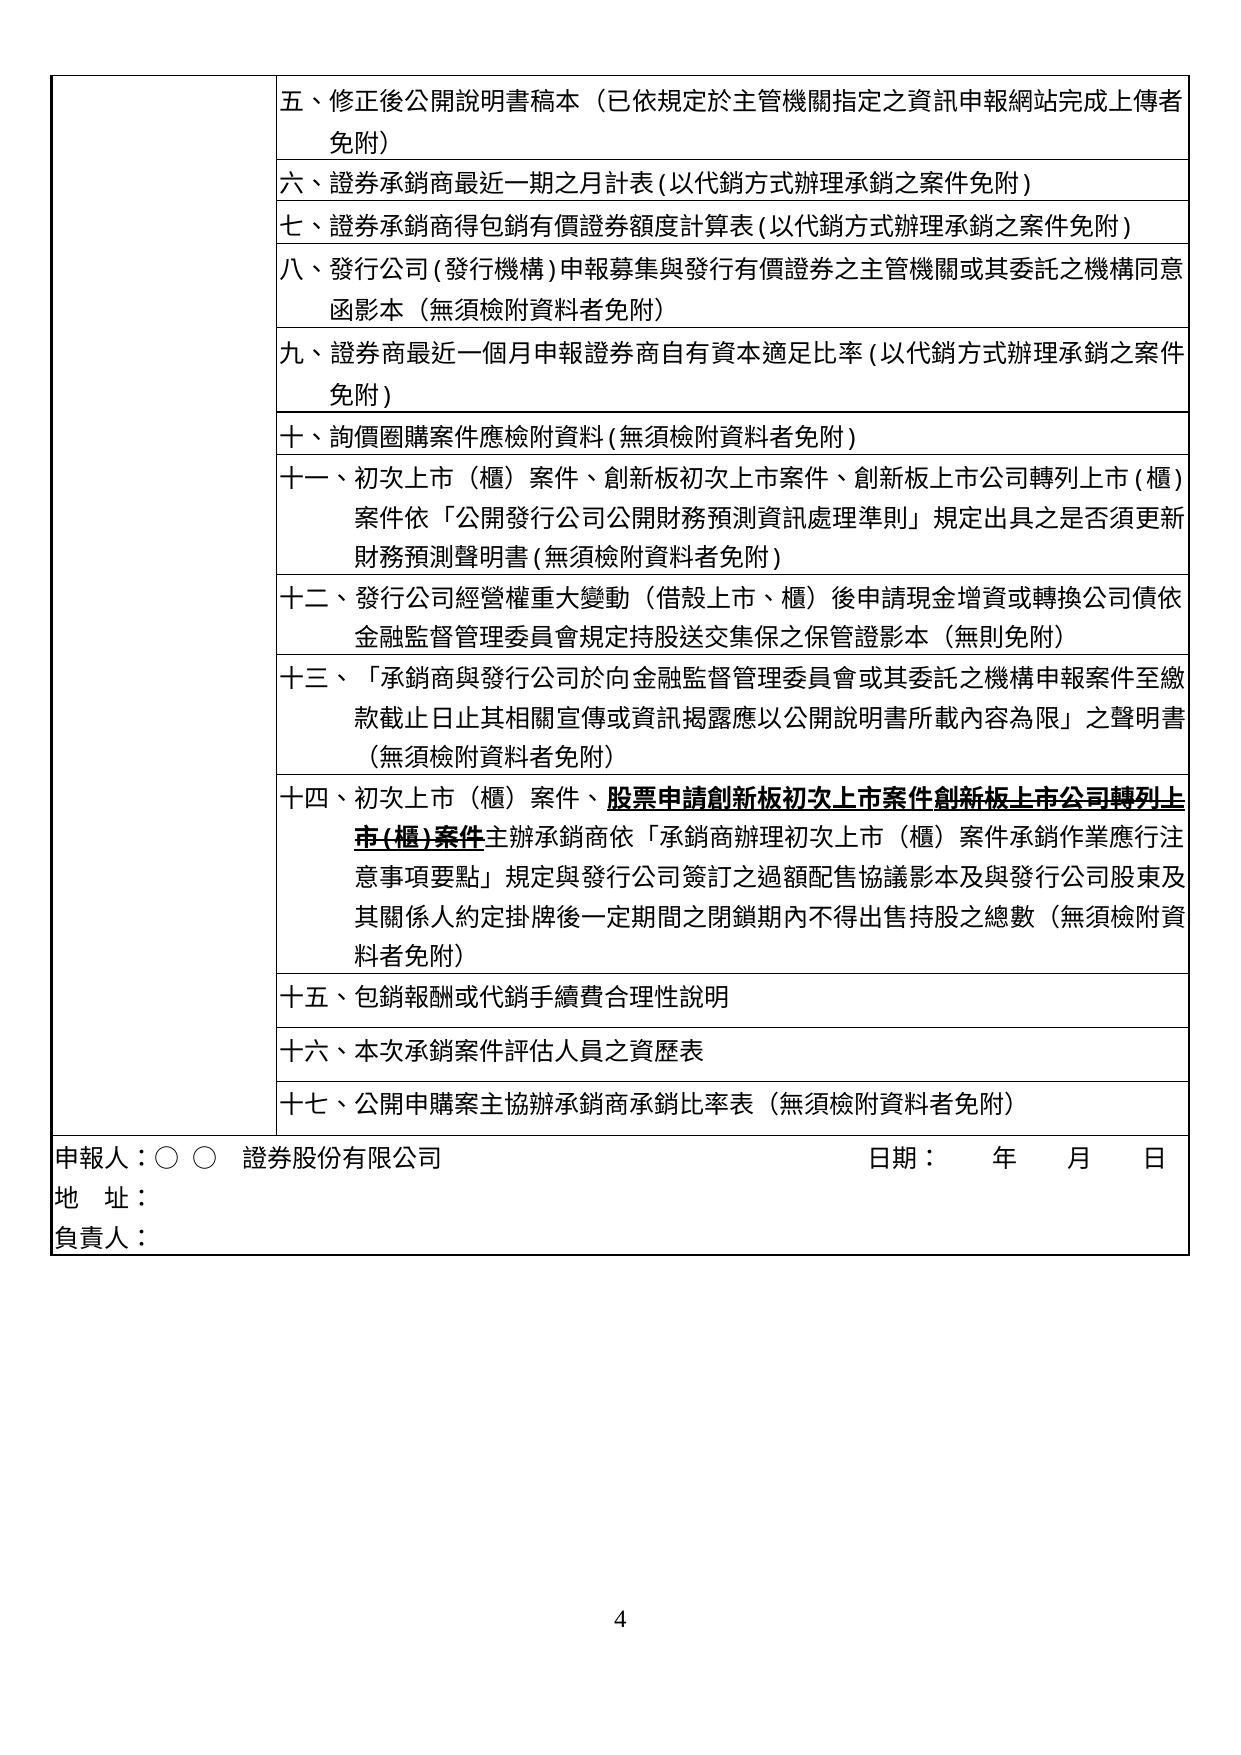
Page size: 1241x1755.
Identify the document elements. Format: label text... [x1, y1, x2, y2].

table_cell 十、詢價圈購案件應檢附資料(無須檢附資料者免附) [277, 413, 1188, 454]
table_cell 十二、發行公司經營權重大變動（借殼上市、櫃）後申請現金增資或轉換公司債依金融監督管理委員會規定持股送交集保之保管證影本（無則免附） [277, 575, 1188, 654]
table_cell 十三、「承銷商與發行公司於向金融監督管理委員會或其委託之機構申報案件至繳款截止日止其相關宣傳或資訊揭露應以公開說明書所載內容為限」之聲明書（無須檢附資料者免附） [277, 655, 1188, 774]
table_cell 十一、初次上市（櫃）案件、創新板初次上市案件、創新板上市公司轉列上市(櫃)案件依「公開發行公司公開財務預測資訊處理準則」規定出具之是否須更新財務預測聲明書(無須檢附資料者免附) [277, 455, 1188, 574]
table_cell [53, 774, 276, 1081]
table_cell 十五、包銷報酬或代銷手續費合理性說明 [277, 974, 1188, 1027]
table_cell 十七、公開申購案主協辦承銷商承銷比率表（無須檢附資料者免附） [277, 1082, 1188, 1134]
table_cell [53, 76, 276, 774]
table_cell 九、證券商最近一個月申報證券商自有資本適足比率(以代銷方式辦理承銷之案件免附) [277, 328, 1188, 411]
table_cell [53, 1081, 276, 1134]
table_cell 十六、本次承銷案件評估人員之資歷表 [277, 1028, 1188, 1081]
table_cell 七、證券承銷商得包銷有價證券額度計算表(以代銷方式辦理承銷之案件免附) [277, 201, 1188, 243]
table_cell 八、發行公司(發行機構)申報募集與發行有價證券之主管機關或其委託之機構同意函影本（無須檢附資料者免附） [277, 244, 1188, 327]
table_cell 六、證券承銷商最近一期之月計表(以代銷方式辦理承銷之案件免附) [277, 160, 1188, 200]
table_cell 十四、初次上市（櫃）案件、股票申請創新板初次上市案件創新板上市公司轉列上市(櫃)案件主辦承銷商依「承銷商辦理初次上市（櫃）案件承銷作業應行注意事項要點」規定與發行公司簽訂之過額配售協議影本及與發行公司股東及其關係人約定掛牌後一定期間之閉鎖期內不得出售持股之總數（無須檢附資料者免附） [277, 775, 1188, 973]
table_cell 五、修正後公開說明書稿本（已依規定於主管機關指定之資訊申報網站完成上傳者免附） [277, 76, 1188, 159]
table_cell 申報人：○ ○ 證券股份有限公司 日期： 年 月 日 地 址： 負責人： [53, 1136, 1188, 1254]
